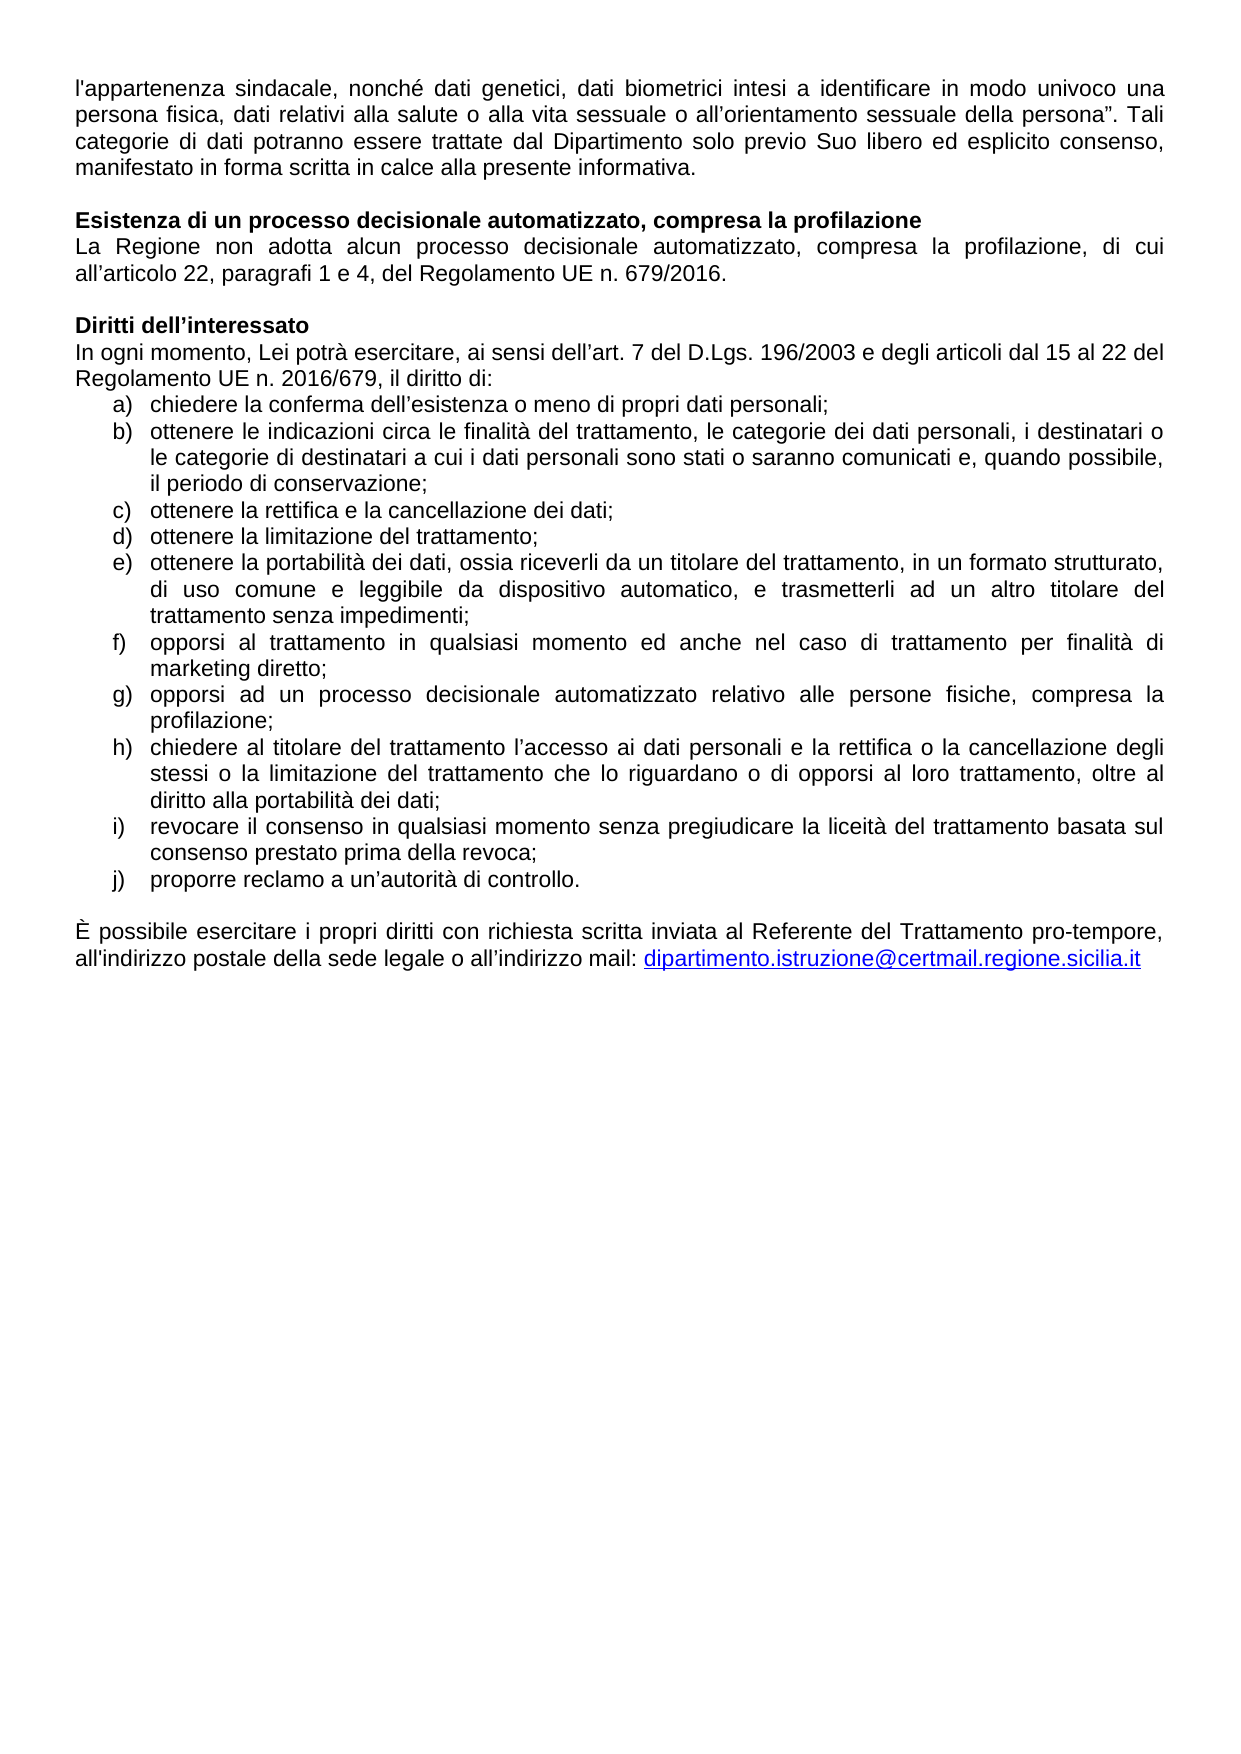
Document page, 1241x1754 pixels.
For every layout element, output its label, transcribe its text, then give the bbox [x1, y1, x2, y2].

list revocare il consenso in qualsiasi momento senza pregiudicare la liceità del trattamento basata sul consenso prestato prima della revoca; [112, 813, 1165, 866]
text La Regione non adotta alcun processo decisionale automatizzato, compresa la profilazione, di cui all’articolo 22, paragrafi 1 e 4, del Regolamento UE n. 679/2016. [75, 233, 1165, 286]
text In ogni momento, Lei potrà esercitare, ai sensi dell’art. 7 del D.Lgs. 196/2003 e degli articoli dal 15 al 22 del Regolamento UE n. 2016/679, il diritto di: [75, 338, 1165, 391]
list ottenere le indicazioni circa le finalità del trattamento, le categorie dei dati personali, i destinatari o le categorie di destinatari a cui i dati personali sono stati o saranno comunicati e, quando possibile, il periodo di conservazione; [112, 418, 1165, 497]
list ottenere la limitazione del trattamento; [112, 523, 1165, 549]
text l'appartenenza sindacale, nonché dati genetici, dati biometrici intesi a identificare in modo univoco una persona fisica, dati relativi alla salute o alla vita sessuale o all’orientamento sessuale della persona”. Tali categorie di dati potranno essere trattate dal Dipartimento solo previo Suo libero ed esplicito consenso, manifestato in forma scritta in calce alla presente informativa. [75, 75, 1165, 180]
text Diritti dell’interessato [75, 312, 1165, 338]
list opporsi al trattamento in qualsiasi momento ed anche nel caso di trattamento per finalità di marketing diretto; [112, 628, 1165, 681]
list opporsi ad un processo decisionale automatizzato relativo alle persone ﬁsiche, compresa la profilazione; [112, 681, 1165, 734]
list proporre reclamo a un’autorità di controllo. [112, 866, 1165, 892]
text È possibile esercitare i propri diritti con richiesta scritta inviata al Referente del Trattamento pro-tempore, all'indirizzo postale della sede legale o all’indirizzo mail: dipartimento.istruzione@certmail.regione.sicilia.it [75, 918, 1165, 971]
list chiedere la conferma dell’esistenza o meno di propri dati personali; [112, 391, 1165, 418]
list ottenere la rettifica e la cancellazione dei dati; [112, 497, 1165, 523]
list chiedere al titolare del trattamento l’accesso ai dati personali e la rettifica o la cancellazione degli stessi o la limitazione del trattamento che lo riguardano o di opporsi al loro trattamento, oltre al diritto alla portabilità dei dati; [112, 734, 1165, 813]
text Esistenza di un processo decisionale automatizzato, compresa la profilazione [75, 207, 1165, 233]
list ottenere la portabilità dei dati, ossia riceverli da un titolare del trattamento, in un formato strutturato, di uso comune e leggibile da dispositivo automatico, e trasmetterli ad un altro titolare del trattamento senza impedimenti; [112, 549, 1165, 628]
